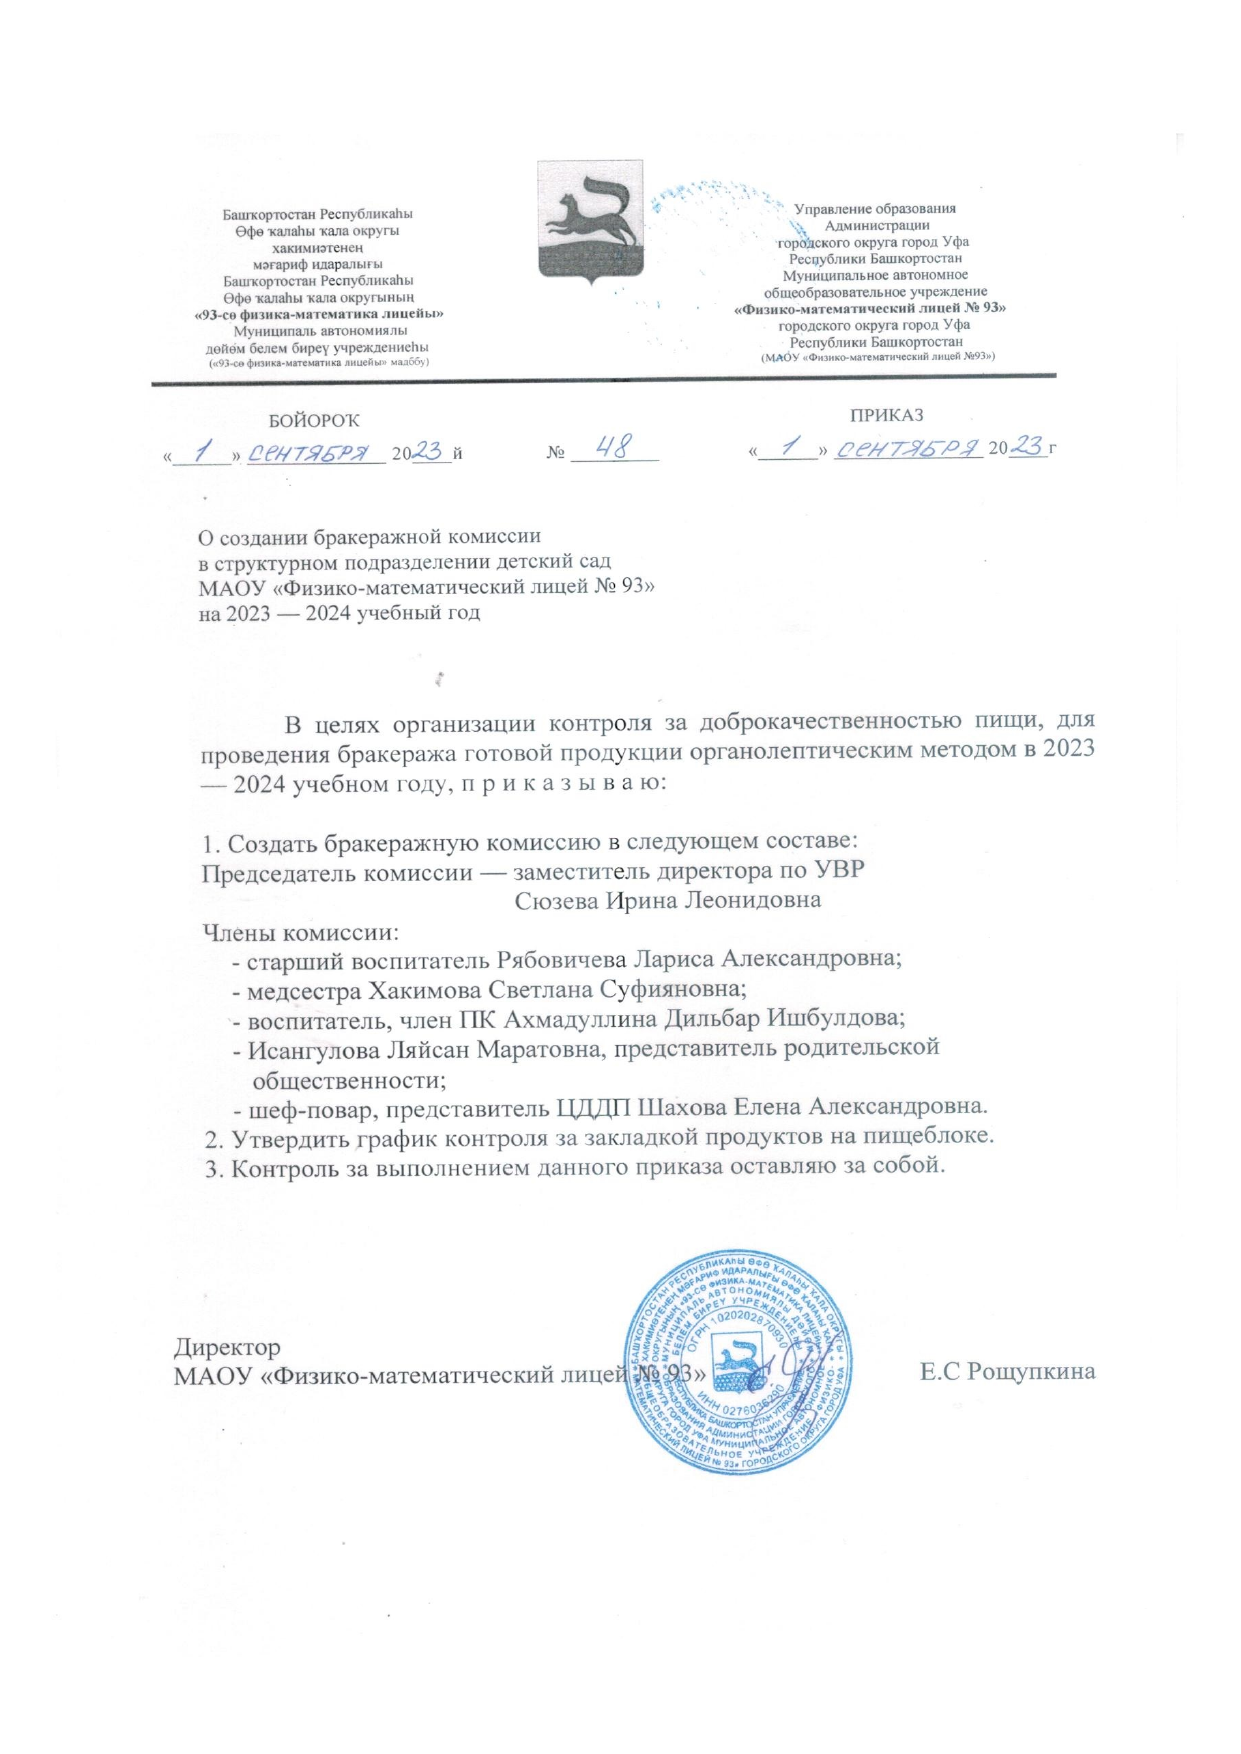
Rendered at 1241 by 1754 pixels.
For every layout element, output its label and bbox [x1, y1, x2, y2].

picture [40, 118, 1200, 1674]
